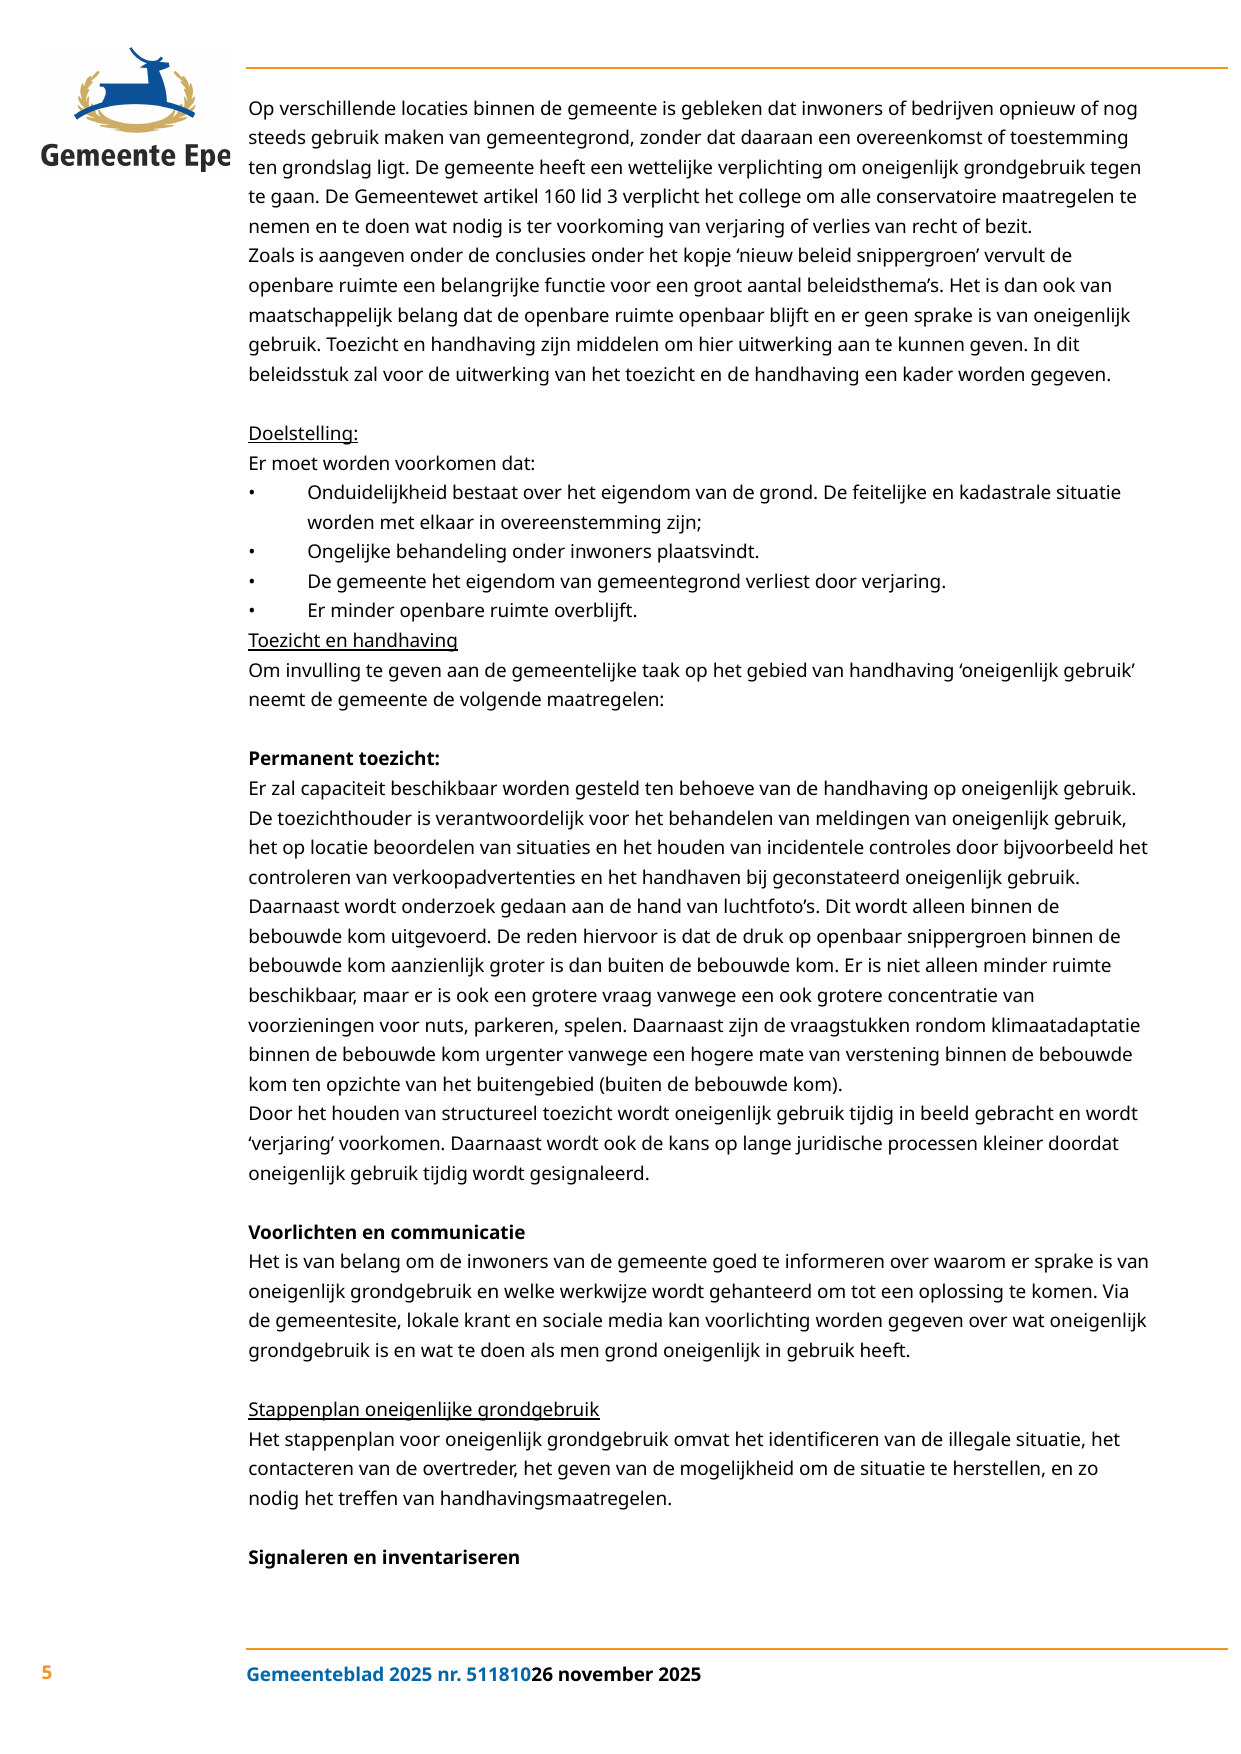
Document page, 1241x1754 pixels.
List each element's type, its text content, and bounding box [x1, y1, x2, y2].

list Onduidelijkheid bestaat over het eigendom van de grond. De feitelijke en kadastrale situatie worden met elkaar in overeenstemming zijn; [248, 479, 1152, 535]
text Permanent toezicht: [248, 746, 1152, 771]
text Zoals is aangeven onder de conclusies onder het kopje ‘nieuw beleid snippergroen’ vervult de openbare ruimte een belangrijke functie voor een groot aantal beleidsthema’s. Het is dan ook van maatschappelijk belang dat de openbare ruimte openbaar blijft en er geen sprake is van oneigenlijk gebruik. Toezicht en handhaving zijn middelen om hier uitwerking aan te kunnen geven. In dit beleidsstuk zal voor de uitwerking van het toezicht en de handhaving een kader worden gegeven. [248, 243, 1152, 387]
text Op verschillende locaties binnen de gemeente is gebleken dat inwoners of bedrijven opnieuw of nog steeds gebruik maken van gemeentegrond, zonder dat daaraan een overeenkomst of toestemming ten grondslag ligt. De gemeente heeft een wettelijke verplichting om oneigenlijk grondgebruik tegen te gaan. De Gemeentewet artikel 160 lid 3 verplicht het college om alle conservatoire maatregelen te nemen en te doen wat nodig is ter voorkoming van verjaring of verlies van recht of bezit. [248, 95, 1152, 239]
text Er moet worden voorkomen dat: [248, 450, 1152, 476]
text Het stappenplan voor oneigenlijk grondgebruik omvat het identificeren van de illegale situatie, het contacteren van de overtreder, het geven van de mogelijkheid om de situatie te herstellen, en zo nodig het treffen van handhavingsmaatregelen. [248, 1426, 1152, 1511]
text Daarnaast wordt onderzoek gedaan aan de hand van luchtfoto’s. Dit wordt alleen binnen de bebouwde kom uitgevoerd. De reden hiervoor is dat de druk op openbaar snippergroen binnen de bebouwde kom aanzienlijk groter is dan buiten de bebouwde kom. Er is niet alleen minder ruimte beschikbaar, maar er is ook een grotere vraag vanwege een ook grotere concentratie van voorzieningen voor nuts, parkeren, spelen. Daarnaast zijn de vraagstukken rondom klimaatadaptatie binnen de bebouwde kom urgenter vanwege een hogere mate van verstening binnen de bebouwde kom ten opzichte van het buitengebied (buiten de bebouwde kom). [248, 893, 1152, 1097]
text Stappenplan oneigenlijke grondgebruik [248, 1396, 1152, 1422]
picture [41, 47, 231, 172]
text Door het houden van structureel toezicht wordt oneigenlijk gebruik tijdig in beeld gebracht en wordt ‘verjaring’ voorkomen. Daarnaast wordt ook de kans op lange juridische processen kleiner doordat oneigenlijk gebruik tijdig wordt gesignaleerd. [248, 1101, 1152, 1186]
text Er zal capaciteit beschikbaar worden gesteld ten behoeve van de handhaving op oneigenlijk gebruik. De toezichthouder is verantwoordelijk voor het behandelen van meldingen van oneigenlijk gebruik, het op locatie beoordelen van situaties en het houden van incidentele controles door bijvoorbeeld het controleren van verkoopadvertenties en het handhaven bij geconstateerd oneigenlijk gebruik. [248, 775, 1152, 890]
text Het is van belang om de inwoners van de gemeente goed te informeren over waarom er sprake is van oneigenlijk grondgebruik en welke werkwijze wordt gehanteerd om tot een oplossing te komen. Via de gemeentesite, lokale krant en sociale media kan voorlichting worden gegeven over wat oneigenlijk grondgebruik is en wat te doen als men grond oneigenlijk in gebruik heeft. [248, 1248, 1152, 1363]
list Ongelijke behandeling onder inwoners plaatsvindt. [248, 538, 1152, 564]
text Om invulling te geven aan de gemeentelijke taak op het gebied van handhaving ‘oneigenlijk gebruik’ neemt de gemeente de volgende maatregelen: [248, 657, 1152, 712]
text Signaleren en inventariseren [248, 1544, 1152, 1570]
list Er minder openbare ruimte overblijft. [248, 598, 1152, 623]
list De gemeente het eigendom van gemeentegrond verliest door verjaring. [248, 568, 1152, 594]
text Voorlichten en communicatie [248, 1219, 1152, 1245]
text Toezicht en handhaving [248, 627, 1152, 653]
text Doelstelling: [248, 420, 1152, 446]
